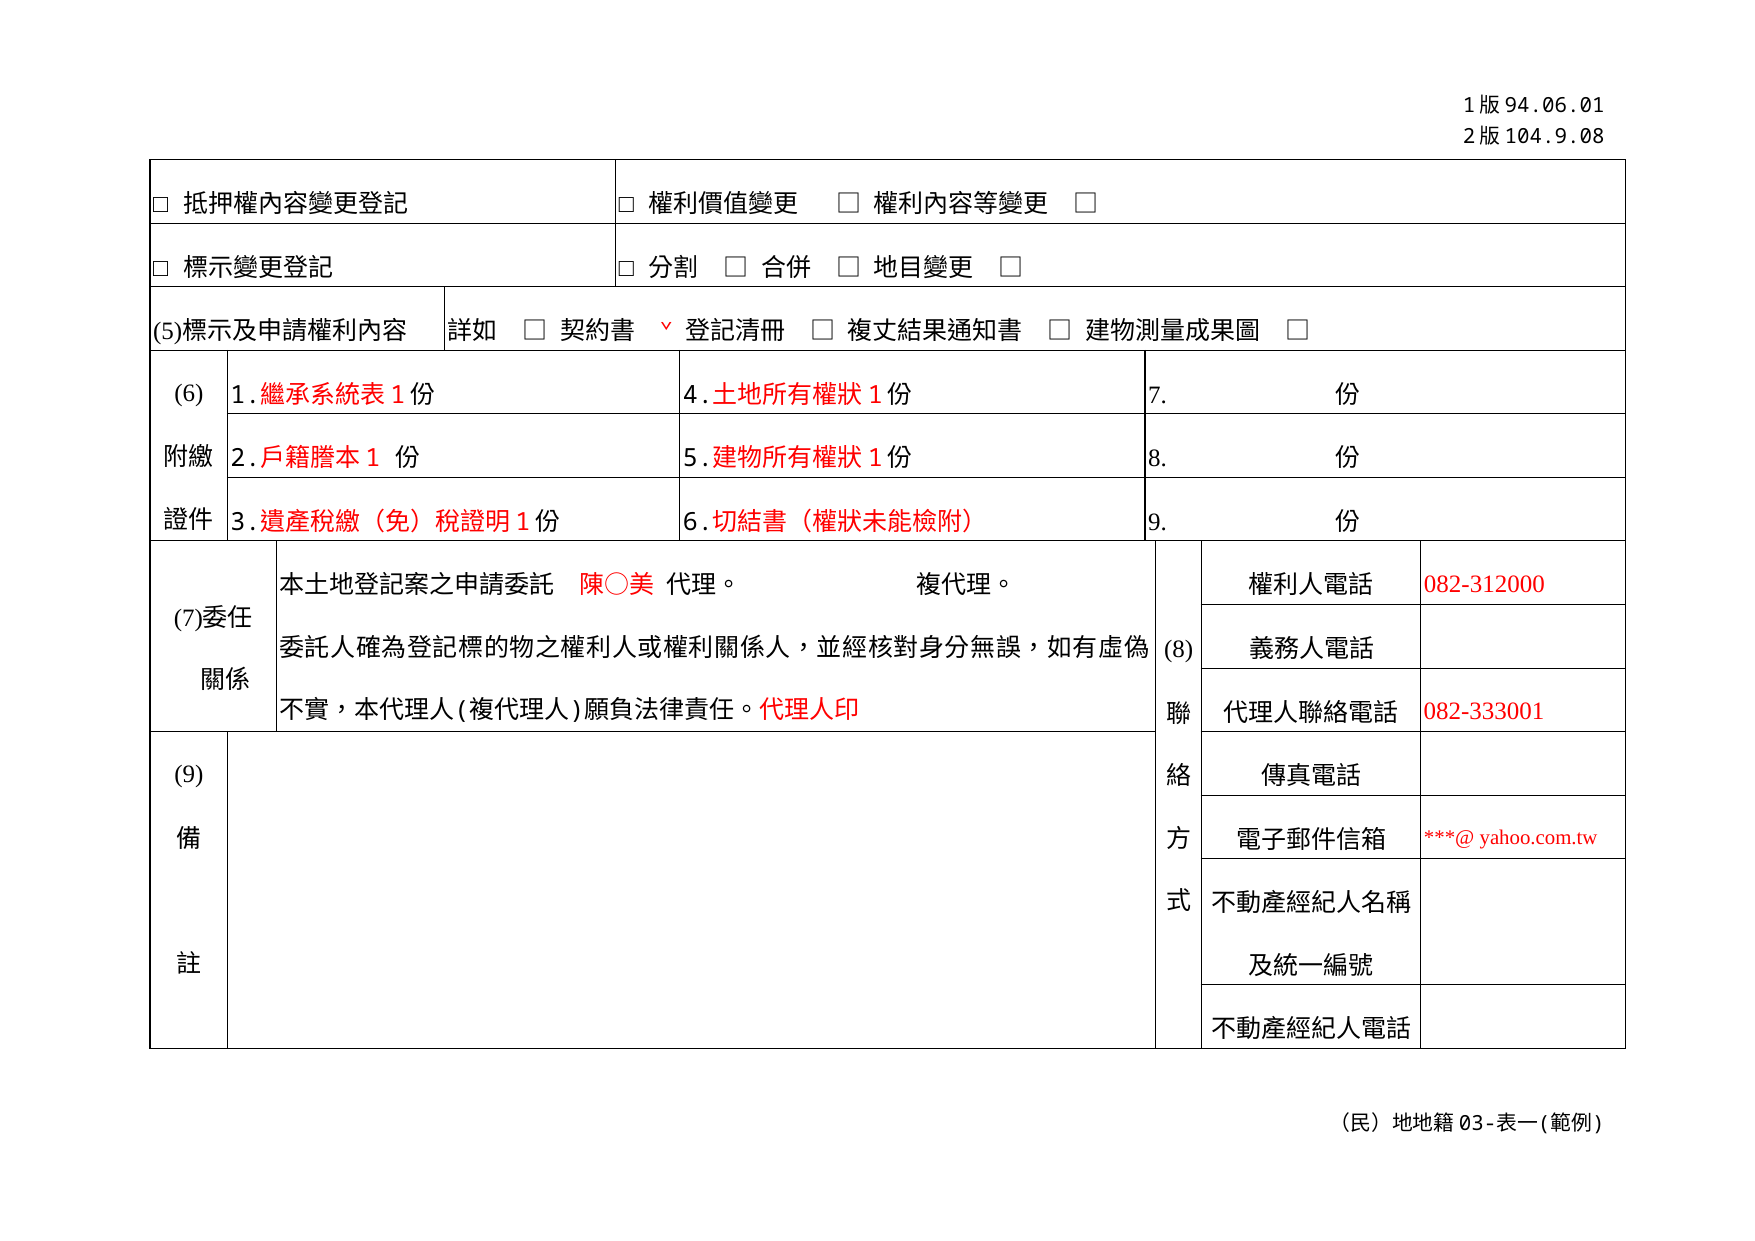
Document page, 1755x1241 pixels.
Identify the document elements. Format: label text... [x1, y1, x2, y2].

table_cell 6.切結書（權狀未能檢附） [680, 478, 1144, 540]
table_cell (7)委任 關係 [151, 541, 276, 731]
table_cell 8. 份 [1146, 414, 1625, 477]
table_cell 3.遺產稅繳（免）稅證明1份 [228, 478, 679, 540]
table_cell 詳如 □ 契約書 ˇ 登記清冊 □ 複丈結果通知書 □ 建物測量成果圖 □ [445, 287, 1625, 350]
table_cell □ 標示變更登記 [151, 224, 615, 286]
table_cell 權利人電話 [1202, 541, 1420, 604]
table_cell 義務人電話 [1202, 605, 1420, 667]
table_cell 本土地登記案之申請委託 陳○美 代理。 複代理。 委託人確為登記標的物之權利人或權利關係人，並經核對身分無誤，如有虛偽不實，本代理人(複代理人)願負法律責任。代理人印 [277, 541, 1155, 731]
table_cell □ 權利價值變更 □ 權利內容等變更 □ [616, 160, 1625, 223]
table_cell [1421, 605, 1625, 667]
table_cell 不動產經紀人名稱及統一編號 [1202, 859, 1420, 984]
table_cell (5)標示及申請權利內容 [151, 287, 444, 350]
table_cell 2.戶籍謄本1 份 [228, 414, 679, 477]
table_cell 9. 份 [1146, 478, 1625, 540]
table_cell [1421, 985, 1625, 1048]
table_cell 082-312000 [1421, 541, 1625, 604]
table_cell 4.土地所有權狀1份 [680, 351, 1144, 413]
table_cell □ 分割 □ 合併 □ 地目變更 □ [616, 224, 1625, 286]
table_cell [1421, 859, 1625, 984]
table_cell 傳真電話 [1202, 732, 1420, 794]
table_cell 7. 份 [1146, 351, 1625, 413]
table_cell 電子郵件信箱 [1202, 796, 1420, 858]
table_cell [1421, 732, 1625, 794]
table_cell □ 抵押權內容變更登記 [151, 160, 615, 223]
table_cell (6) 附繳 證件 [151, 351, 227, 540]
table_cell (8) 聯 絡 方 式 [1156, 541, 1201, 1048]
table_cell 代理人聯絡電話 [1202, 669, 1420, 731]
table_cell (9) 備 註 [151, 732, 227, 1048]
table_cell 082-333001 [1421, 669, 1625, 731]
table_cell 不動產經紀人電話 [1202, 985, 1420, 1048]
table_cell 5.建物所有權狀1份 [680, 414, 1144, 477]
table_cell ***@ yahoo.com.tw [1421, 796, 1625, 858]
table_cell 1.繼承系統表1份 [228, 351, 679, 413]
table_cell [228, 732, 1155, 1048]
